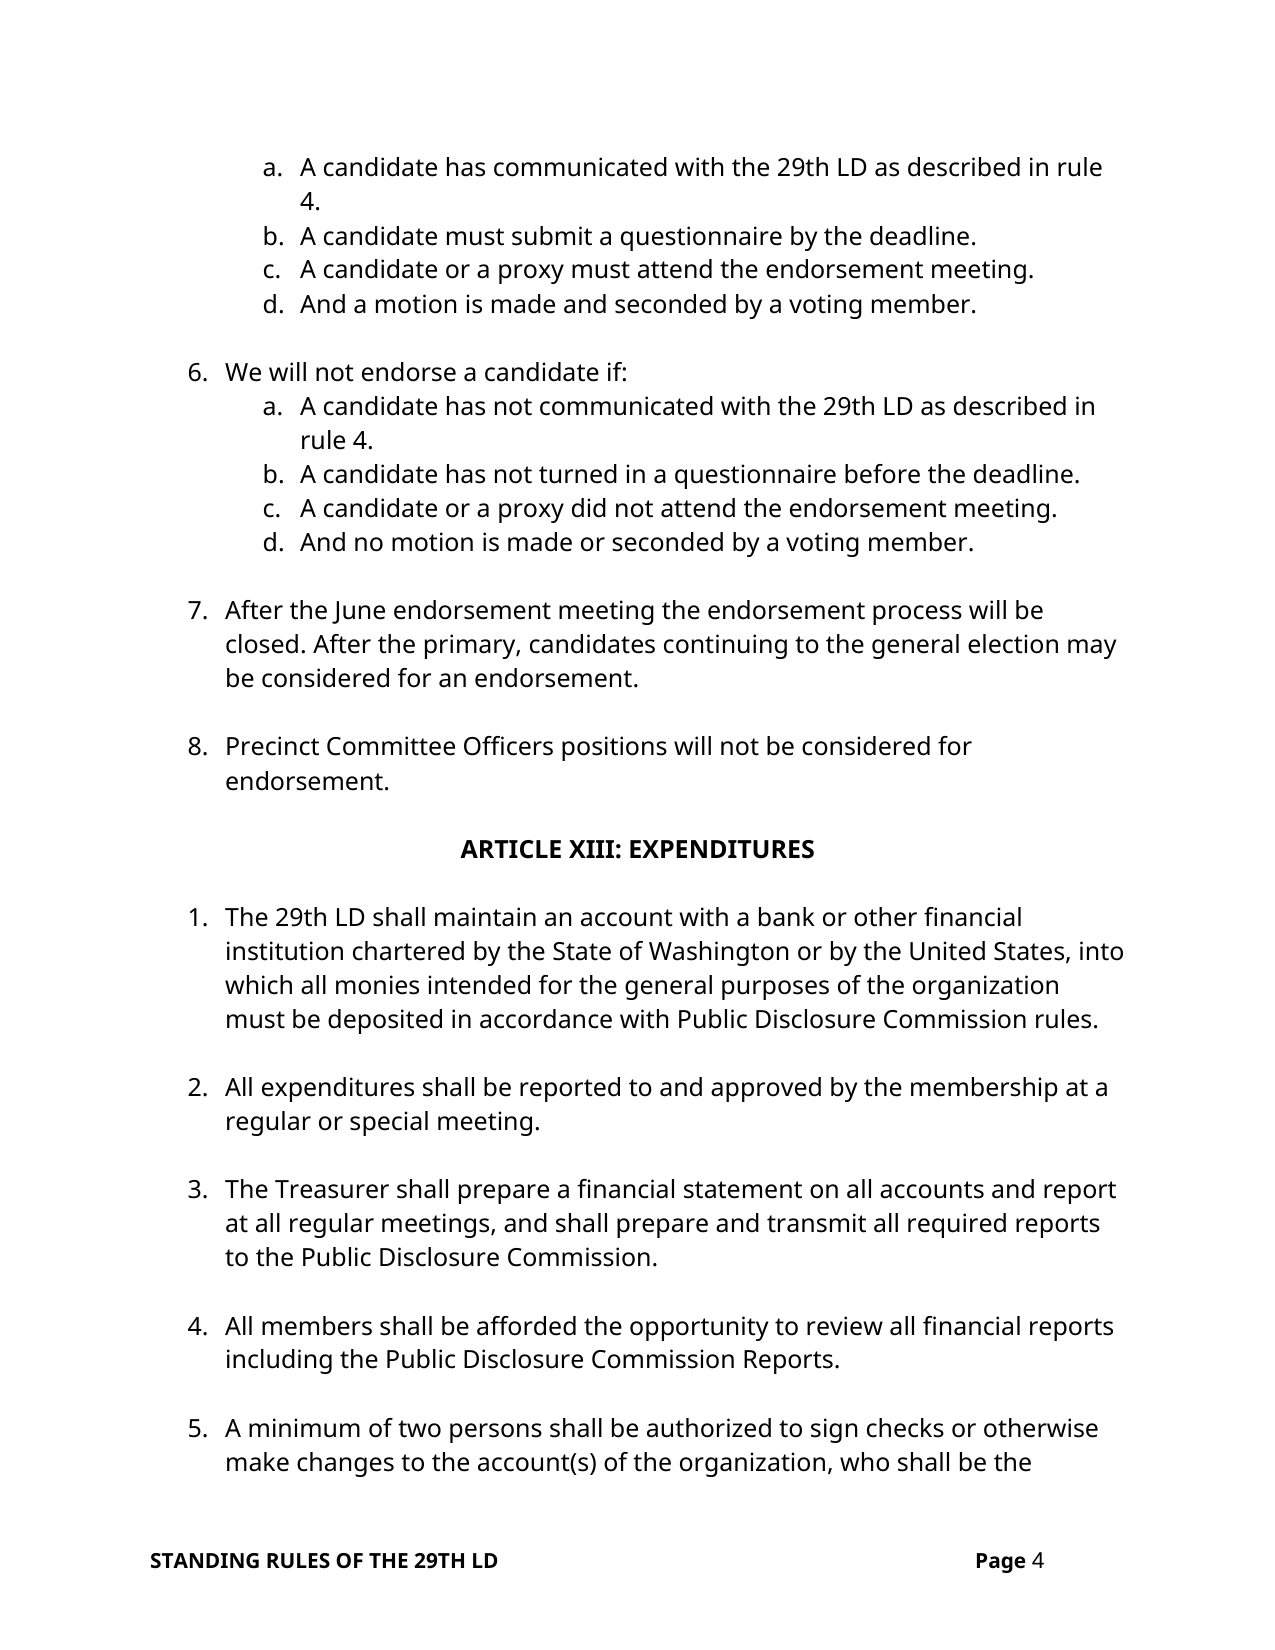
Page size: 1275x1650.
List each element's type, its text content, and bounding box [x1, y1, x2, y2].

list A candidate or a proxy did not attend the endorsement meeting. [262, 491, 1125, 525]
list Precinct Committee Officers positions will not be considered for endorsement. [187, 729, 1125, 797]
list A candidate has not turned in a questionnaire before the deadline. [262, 457, 1125, 491]
list A candidate has communicated with the 29th LD as described in rule 4. [262, 150, 1125, 218]
list We will not endorse a candidate if: [187, 354, 1125, 388]
list The Treasurer shall prepare a financial statement on all accounts and report at all regular meetings, and shall prepare and transmit all required reports to the Public Disclosure Commission. [187, 1172, 1125, 1274]
list A minimum of two persons shall be authorized to sign checks or otherwise make changes to the account(s) of the organization, who shall be the [187, 1410, 1125, 1478]
list And a motion is made and seconded by a voting member. [262, 286, 1125, 320]
list And no motion is made or seconded by a voting member. [262, 525, 1125, 559]
list All expenditures shall be reported to and approved by the membership at a regular or special meeting. [187, 1070, 1125, 1138]
text ARTICLE XIII: EXPENDITURES [150, 831, 1125, 865]
list A candidate has not communicated with the 29th LD as described in rule 4. [262, 388, 1125, 457]
list All members shall be afforded the opportunity to review all financial reports including the Public Disclosure Commission Reports. [187, 1308, 1125, 1376]
list A candidate must submit a questionnaire by the deadline. [262, 218, 1125, 252]
list After the June endorsement meeting the endorsement process will be closed. After the primary, candidates continuing to the general election may be considered for an endorsement. [187, 593, 1125, 695]
list The 29th LD shall maintain an account with a bank or other financial institution chartered by the State of Washington or by the United States, into which all monies intended for the general purposes of the organization must be deposited in accordance with Public Disclosure Commission rules. [187, 899, 1125, 1036]
list A candidate or a proxy must attend the endorsement meeting. [262, 252, 1125, 286]
